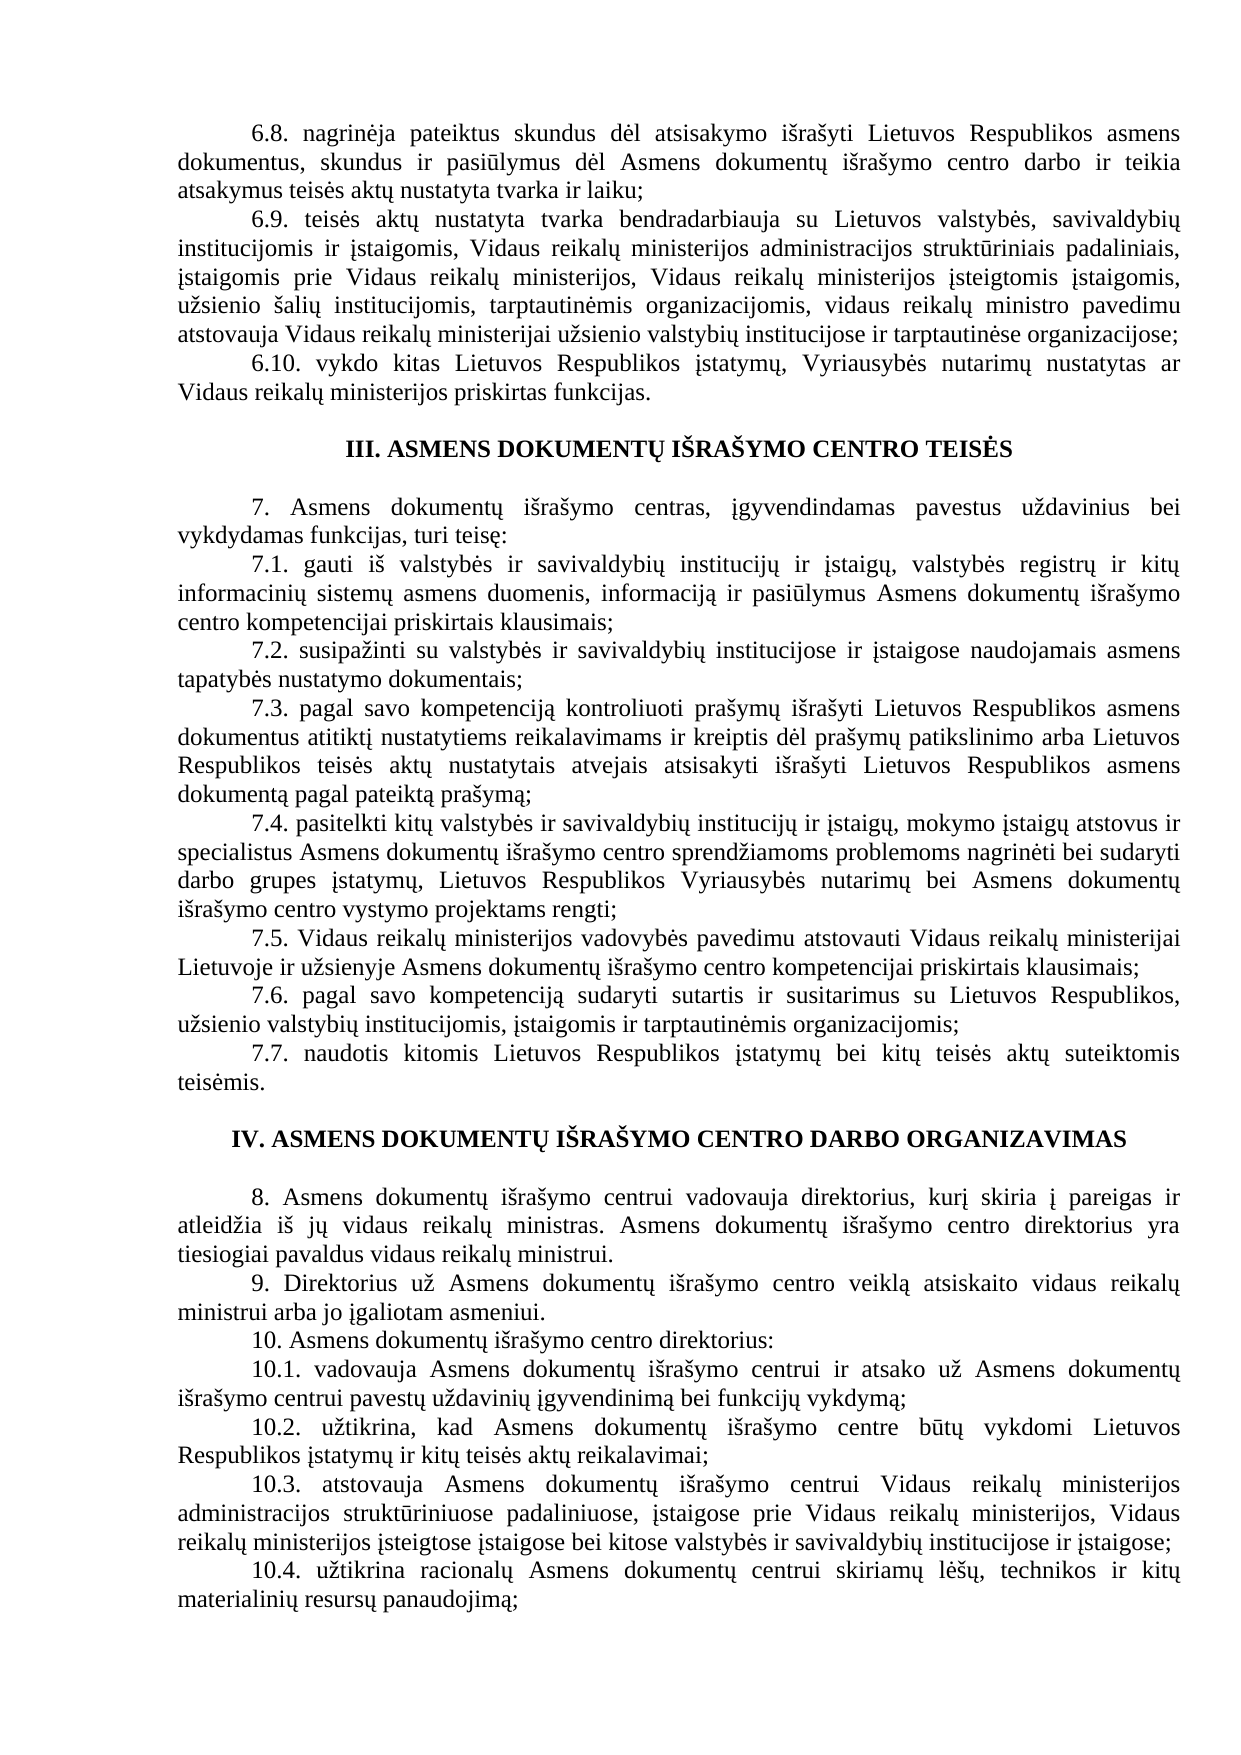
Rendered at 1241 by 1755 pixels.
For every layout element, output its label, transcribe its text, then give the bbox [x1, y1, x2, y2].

text 6.10. vykdo kitas Lietuvos Respublikos įstatymų, Vyriausybės nutarimų nustatytas ar Vidaus reikalų ministerijos priskirtas funkcijas. [177, 348, 1181, 406]
text 7.5. Vidaus reikalų ministerijos vadovybės pavedimu atstovauti Vidaus reikalų ministerijai Lietuvoje ir užsienyje Asmens dokumentų išrašymo centro kompetencijai priskirtais klausimais; [177, 923, 1181, 981]
text IV. Asmens dokumentų išrašymo centro DARBO ORGANIZAVIMAS [177, 1124, 1181, 1153]
text 9. Direktorius už Asmens dokumentų išrašymo centro veiklą atsiskaito vidaus reikalų ministrui arba jo įgaliotam asmeniui. [177, 1268, 1181, 1326]
text 7.3. pagal savo kompetenciją kontroliuoti prašymų išrašyti Lietuvos Respublikos asmens dokumentus atitiktį nustatytiems reikalavimams ir kreiptis dėl prašymų patikslinimo arba Lietuvos Respublikos teisės aktų nustatytais atvejais atsisakyti išrašyti Lietuvos Respublikos asmens dokumentą pagal pateiktą prašymą; [177, 693, 1181, 808]
text 10.4. užtikrina racionalų Asmens dokumentų centrui skiriamų lėšų, technikos ir kitų materialinių resursų panaudojimą; [177, 1556, 1181, 1613]
text III. Asmens dokumentų išrašymo centro TEISĖS [177, 434, 1181, 463]
text 6.8. nagrinėja pateiktus skundus dėl atsisakymo išrašyti Lietuvos Respublikos asmens dokumentus, skundus ir pasiūlymus dėl Asmens dokumentų išrašymo centro darbo ir teikia atsakymus teisės aktų nustatyta tvarka ir laiku; [177, 118, 1181, 204]
text 7.7. naudotis kitomis Lietuvos Respublikos įstatymų bei kitų teisės aktų suteiktomis teisėmis. [177, 1038, 1181, 1096]
text 6.9. teisės aktų nustatyta tvarka bendradarbiauja su Lietuvos valstybės, savivaldybių institucijomis ir įstaigomis, Vidaus reikalų ministerijos administracijos struktūriniais padaliniais, įstaigomis prie Vidaus reikalų ministerijos, Vidaus reikalų ministerijos įsteigtomis įstaigomis, užsienio šalių institucijomis, tarptautinėmis organizacijomis, vidaus reikalų ministro pavedimu atstovauja Vidaus reikalų ministerijai užsienio valstybių institucijose ir tarptautinėse organizacijose; [177, 204, 1181, 348]
text 10.2. užtikrina, kad Asmens dokumentų išrašymo centre būtų vykdomi Lietuvos Respublikos įstatymų ir kitų teisės aktų reikalavimai; [177, 1412, 1181, 1469]
text 10. Asmens dokumentų išrašymo centro direktorius: [177, 1326, 1181, 1354]
text 7. Asmens dokumentų išrašymo centras, įgyvendindamas pavestus uždavinius bei vykdydamas funkcijas, turi teisę: [177, 492, 1181, 549]
text 10.1. vadovauja Asmens dokumentų išrašymo centrui ir atsako už Asmens dokumentų išrašymo centrui pavestų uždavinių įgyvendinimą bei funkcijų vykdymą; [177, 1354, 1181, 1412]
text 8. Asmens dokumentų išrašymo centrui vadovauja direktorius, kurį skiria į pareigas ir atleidžia iš jų vidaus reikalų ministras. Asmens dokumentų išrašymo centro direktorius yra tiesiogiai pavaldus vidaus reikalų ministrui. [177, 1182, 1181, 1268]
text 7.2. susipažinti su valstybės ir savivaldybių institucijose ir įstaigose naudojamais asmens tapatybės nustatymo dokumentais; [177, 636, 1181, 693]
text 7.4. pasitelkti kitų valstybės ir savivaldybių institucijų ir įstaigų, mokymo įstaigų atstovus ir specialistus Asmens dokumentų išrašymo centro sprendžiamoms problemoms nagrinėti bei sudaryti darbo grupes įstatymų, Lietuvos Respublikos Vyriausybės nutarimų bei Asmens dokumentų išrašymo centro vystymo projektams rengti; [177, 808, 1181, 923]
text 7.1. gauti iš valstybės ir savivaldybių institucijų ir įstaigų, valstybės registrų ir kitų informacinių sistemų asmens duomenis, informaciją ir pasiūlymus Asmens dokumentų išrašymo centro kompetencijai priskirtais klausimais; [177, 549, 1181, 636]
text 7.6. pagal savo kompetenciją sudaryti sutartis ir susitarimus su Lietuvos Respublikos, užsienio valstybių institucijomis, įstaigomis ir tarptautinėmis organizacijomis; [177, 981, 1181, 1038]
text 10.3. atstovauja Asmens dokumentų išrašymo centrui Vidaus reikalų ministerijos administracijos struktūriniuose padaliniuose, įstaigose prie Vidaus reikalų ministerijos, Vidaus reikalų ministerijos įsteigtose įstaigose bei kitose valstybės ir savivaldybių institucijose ir įstaigose; [177, 1469, 1181, 1556]
